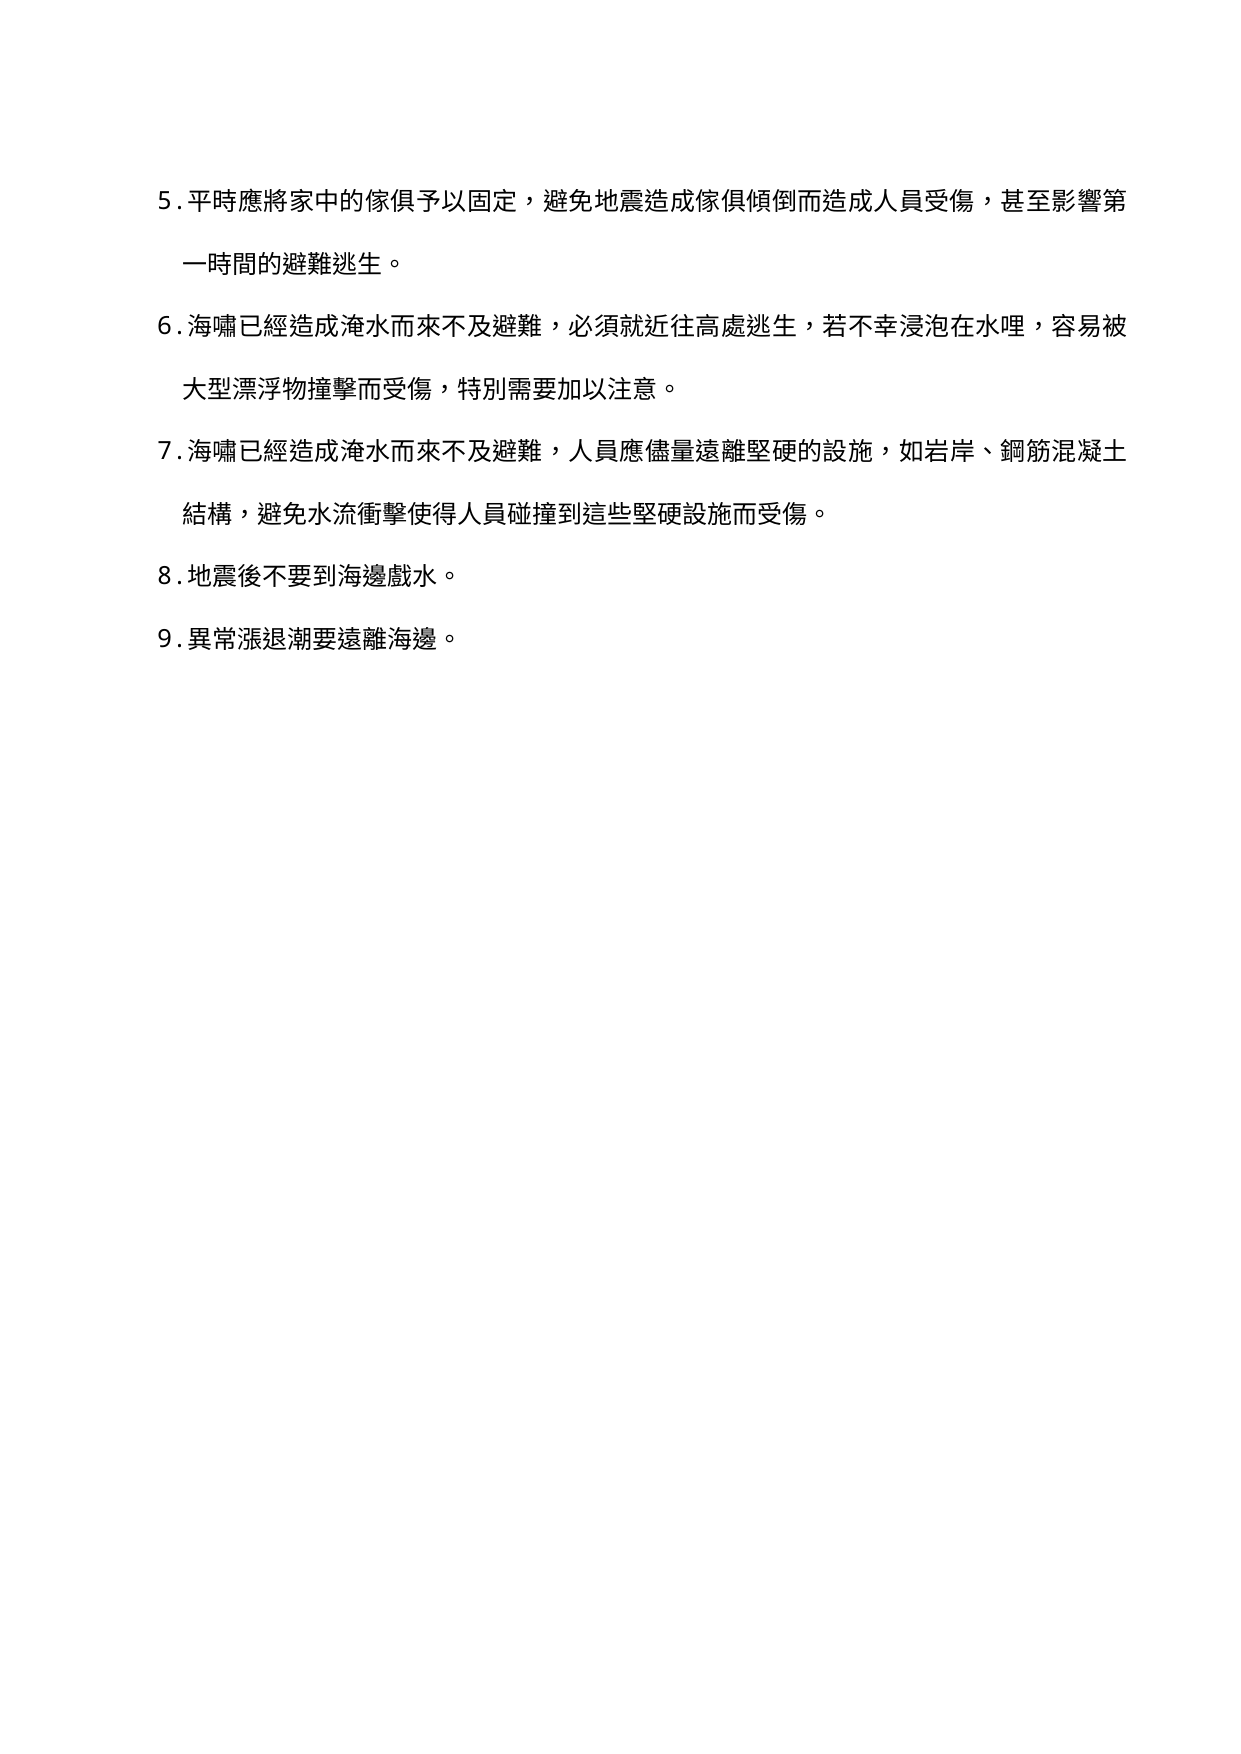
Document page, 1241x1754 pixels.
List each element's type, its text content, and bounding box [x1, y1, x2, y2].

text 8.地震後不要到海邊戲水。 [157, 533, 1128, 596]
text 9.異常漲退潮要遠離海邊。 [157, 596, 1128, 658]
text 5.平時應將家中的傢俱予以固定，避免地震造成傢俱傾倒而造成人員受傷，甚至影響第一時間的避難逃生。 [157, 158, 1128, 283]
text 6.海嘯已經造成淹水而來不及避難，必須就近往高處逃生，若不幸浸泡在水哩，容易被大型漂浮物撞擊而受傷，特別需要加以注意。 [157, 283, 1128, 408]
text 7.海嘯已經造成淹水而來不及避難，人員應儘量遠離堅硬的設施，如岩岸、鋼筋混凝土結構，避免水流衝擊使得人員碰撞到這些堅硬設施而受傷。 [157, 408, 1128, 533]
